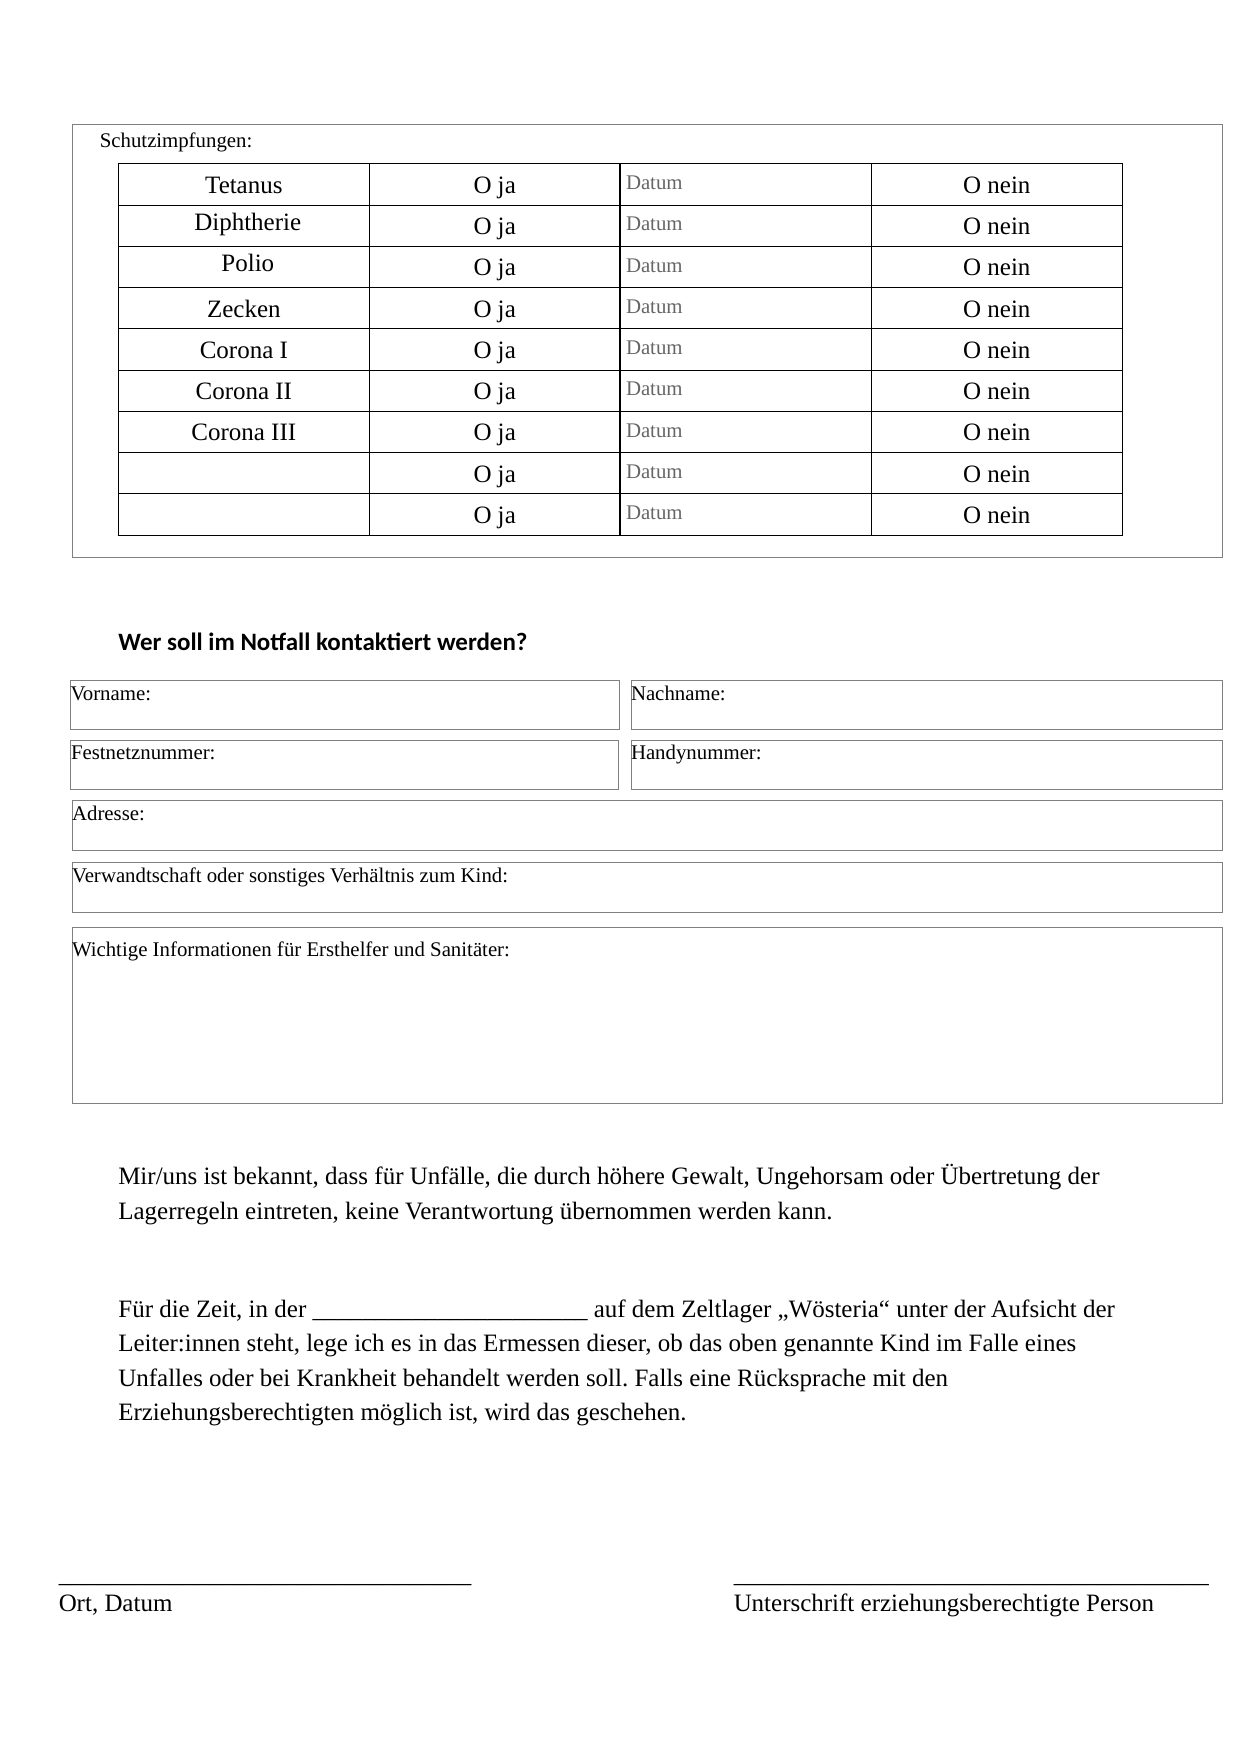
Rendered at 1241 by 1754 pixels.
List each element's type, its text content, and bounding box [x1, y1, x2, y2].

text Wer soll im Notfall kontaktiert werden? [118, 626, 1122, 656]
text Mir/uns ist bekannt, dass für Unfälle, die durch höhere Gewalt, Ungehorsam oder Übertretung der Lagerregeln eintreten, keine Verantwortung übernommen werden kann. [118, 1161, 1122, 1225]
text Für die Zeit, in der ______________________ auf dem Zeltlager „Wösteria“ unter der Aufsicht der Leiter:innen steht, lege ich es in das Ermessen dieser, ob das oben genannte Kind im Falle eines Unfalles oder bei Krankheit behandelt werden soll. Falls eine Rücksprache mit den Erziehungsberechtigten möglich ist, wird das geschehen. [118, 1294, 1122, 1426]
